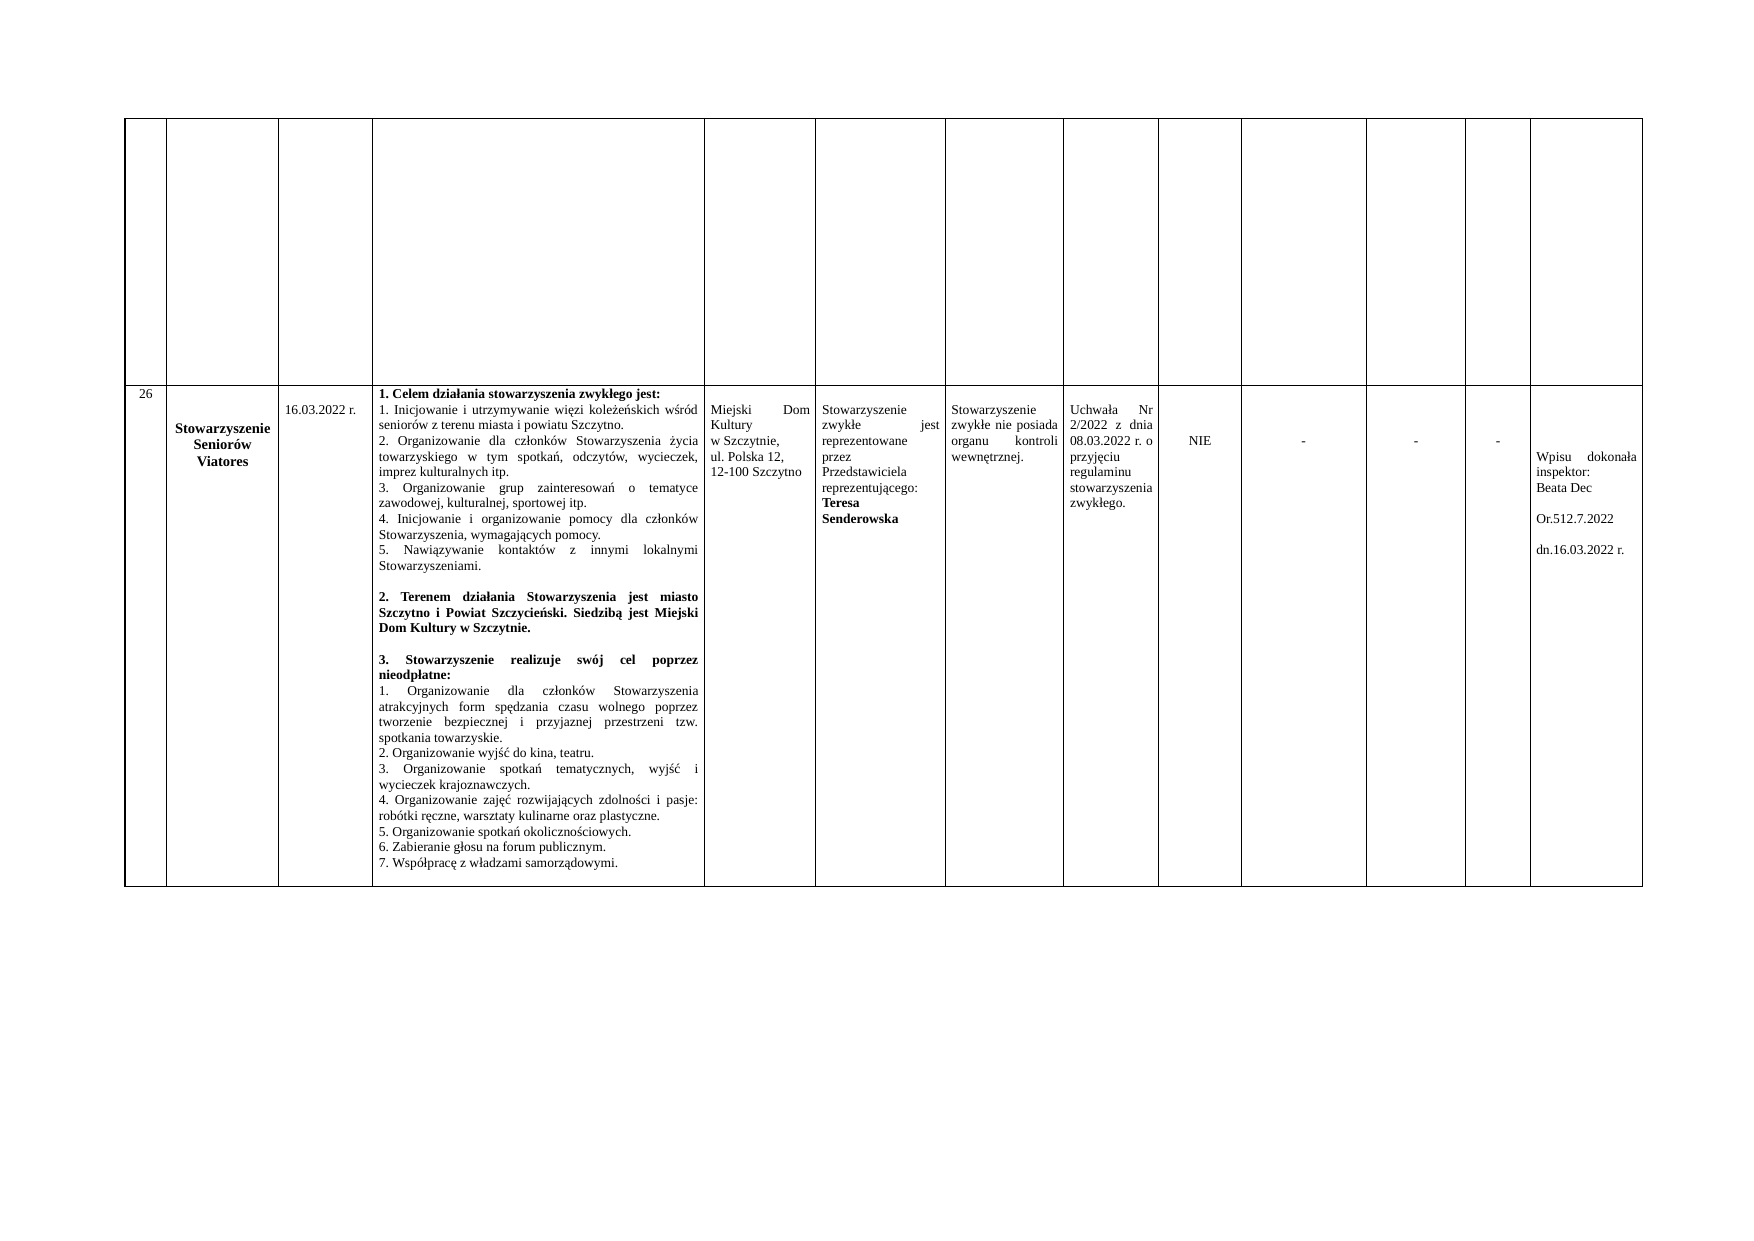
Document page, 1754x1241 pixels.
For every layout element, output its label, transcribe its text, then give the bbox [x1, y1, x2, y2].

table_cell 26 [126, 386, 166, 886]
table_cell [126, 119, 166, 385]
table_cell [705, 119, 815, 385]
table_cell - [1242, 119, 1366, 385]
table_cell [946, 119, 1063, 385]
table_cell - [1367, 386, 1465, 886]
table_cell Miejski Dom Kultury w Szczytnie, ul. Polska 12, 12-100 Szczytno [705, 386, 815, 886]
table_cell Uchwała Nr 2/2022 z dnia 08.03.2022 r. o przyjęciu regulaminu stowarzyszenia zwykłego. [1064, 386, 1158, 886]
table_cell Stowarzyszenie zwykłe nie posiada organu kontroli wewnętrznej. [946, 386, 1063, 886]
table_cell 16.03.2022 r. [279, 386, 372, 886]
table_cell [1064, 119, 1158, 385]
table_cell Wpisu dokonała inspektor: Beata Dec Or.512.7.2022 dn.16.03.2022 r. [1531, 386, 1642, 886]
table_cell 1. Celem działania stowarzyszenia zwykłego jest: 1. Inicjowanie i utrzymywanie więzi koleżeńskich wśród seniorów z terenu miasta i powiatu Szczytno. 2. Organizowanie dla członków Stowarzyszenia życia towarzyskiego w tym spotkań, odczytów, wycieczek, imprez kulturalnych itp. 3. Organizowanie grup zainteresowań o tematyce zawodowej, kulturalnej, sportowej itp. 4. Inicjowanie i organizowanie pomocy dla członków Stowarzyszenia, wymagających pomocy. 5. Nawiązywanie kontaktów z innymi lokalnymi Stowarzyszeniami. 2. Terenem działania Stowarzyszenia jest miasto Szczytno i Powiat Szczycieński. Siedzibą jest Miejski Dom Kultury w Szczytnie. 3. Stowarzyszenie realizuje swój cel poprzez nieodpłatne: 1. Organizowanie dla członków Stowarzyszenia atrakcyjnych form spędzania czasu wolnego poprzez tworzenie bezpiecznej i przyjaznej przestrzeni tzw. spotkania towarzyskie. 2. Organizowanie wyjść do kina, teatru. 3. Organizowanie spotkań tematycznych, wyjść i wycieczek krajoznawczych. 4. Organizowanie zajęć rozwijających zdolności i pasje: robótki ręczne, warsztaty kulinarne oraz plastyczne. 5. Organizowanie spotkań okolicznościowych. 6. Zabieranie głosu na forum publicznym. 7. Współpracę z władzami samorządowymi. [373, 386, 704, 886]
table_cell - [1367, 119, 1465, 385]
table_cell [279, 119, 372, 385]
table_cell - [1466, 386, 1530, 886]
table_cell [1531, 119, 1642, 385]
table_cell Stowarzyszenie Seniorów Viatores [167, 386, 278, 886]
table_cell Stowarzyszenie zwykłe jest reprezentowane przez Przedstawiciela reprezentującego: Teresa Senderowska [816, 386, 945, 886]
table_cell [1159, 119, 1241, 385]
table_cell [373, 119, 704, 385]
table_cell [167, 119, 278, 385]
table_cell - [1242, 386, 1366, 886]
table_cell - [1466, 119, 1530, 385]
table_cell [816, 119, 945, 385]
table_cell NIE [1159, 386, 1241, 886]
